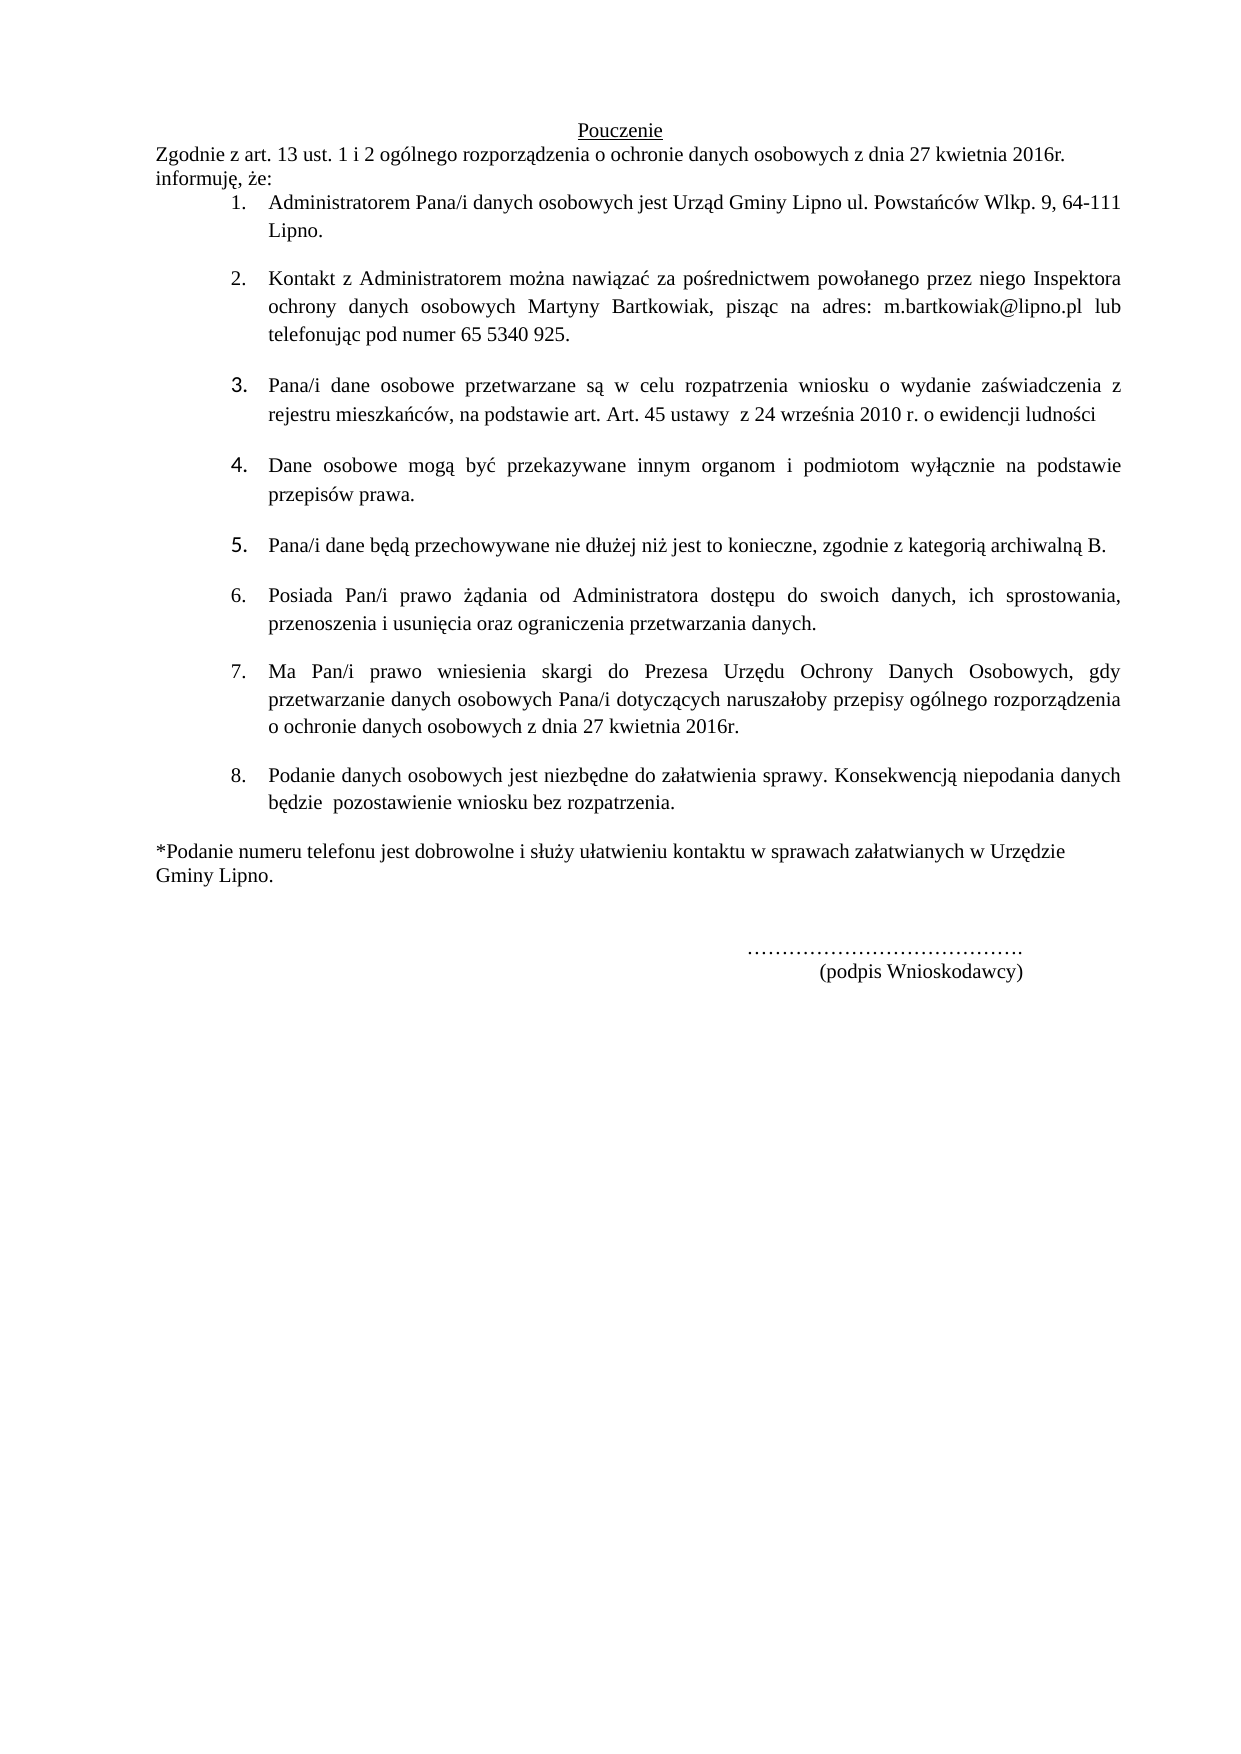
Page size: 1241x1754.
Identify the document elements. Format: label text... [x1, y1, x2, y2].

list Posiada Pan/i prawo żądania od Administratora dostępu do swoich danych, ich sprostowania, przenoszenia i usunięcia oraz ograniczenia przetwarzania danych. [231, 583, 1122, 635]
text *Podanie numeru telefonu jest dobrowolne i służy ułatwieniu kontaktu w sprawach załatwianych w Urzędzie Gminy Lipno. [156, 839, 1122, 887]
list Pana/i dane osobowe przetwarzane są w celu rozpatrzenia wniosku o wydanie zaświadczenia z rejestru mieszkańców, na podstawie art. Art. 45 ustawy z 24 września 2010 r. o ewidencji ludności [231, 370, 1122, 426]
list Podanie danych osobowych jest niezbędne do załatwienia sprawy. Konsekwencją niepodania danych będzie pozostawienie wniosku bez rozpatrzenia. [231, 763, 1122, 814]
list Ma Pan/i prawo wniesienia skargi do Prezesa Urzędu Ochrony Danych Osobowych, gdy przetwarzanie danych osobowych Pana/i dotyczących naruszałoby przepisy ogólnego rozporządzenia o ochronie danych osobowych z dnia 27 kwietnia 2016r. [231, 659, 1122, 738]
text Zgodnie z art. 13 ust. 1 i 2 ogólnego rozporządzenia o ochronie danych osobowych z dnia 27 kwietnia 2016r. informuję, że: [155, 142, 1122, 190]
text …………………………………. [156, 935, 1122, 959]
text (podpis Wnioskodawcy) [156, 959, 1122, 983]
list Pana/i dane będą przechowywane nie dłużej niż jest to konieczne, zgodnie z kategorią archiwalną B. [231, 530, 1122, 558]
list Dane osobowe mogą być przekazywane innym organom i podmiotom wyłącznie na podstawie przepisów prawa. [231, 450, 1122, 506]
text Pouczenie [118, 118, 1122, 142]
list Kontakt z Administratorem można nawiązać za pośrednictwem powołanego przez niego Inspektora ochrony danych osobowych Martyny Bartkowiak, pisząc na adres: m.bartkowiak@lipno.pl lub telefonując pod numer 65 5340 925. [231, 266, 1122, 346]
list Administratorem Pana/i danych osobowych jest Urząd Gminy Lipno ul. Powstańców Wlkp. 9, 64-111 Lipno. [231, 190, 1122, 242]
